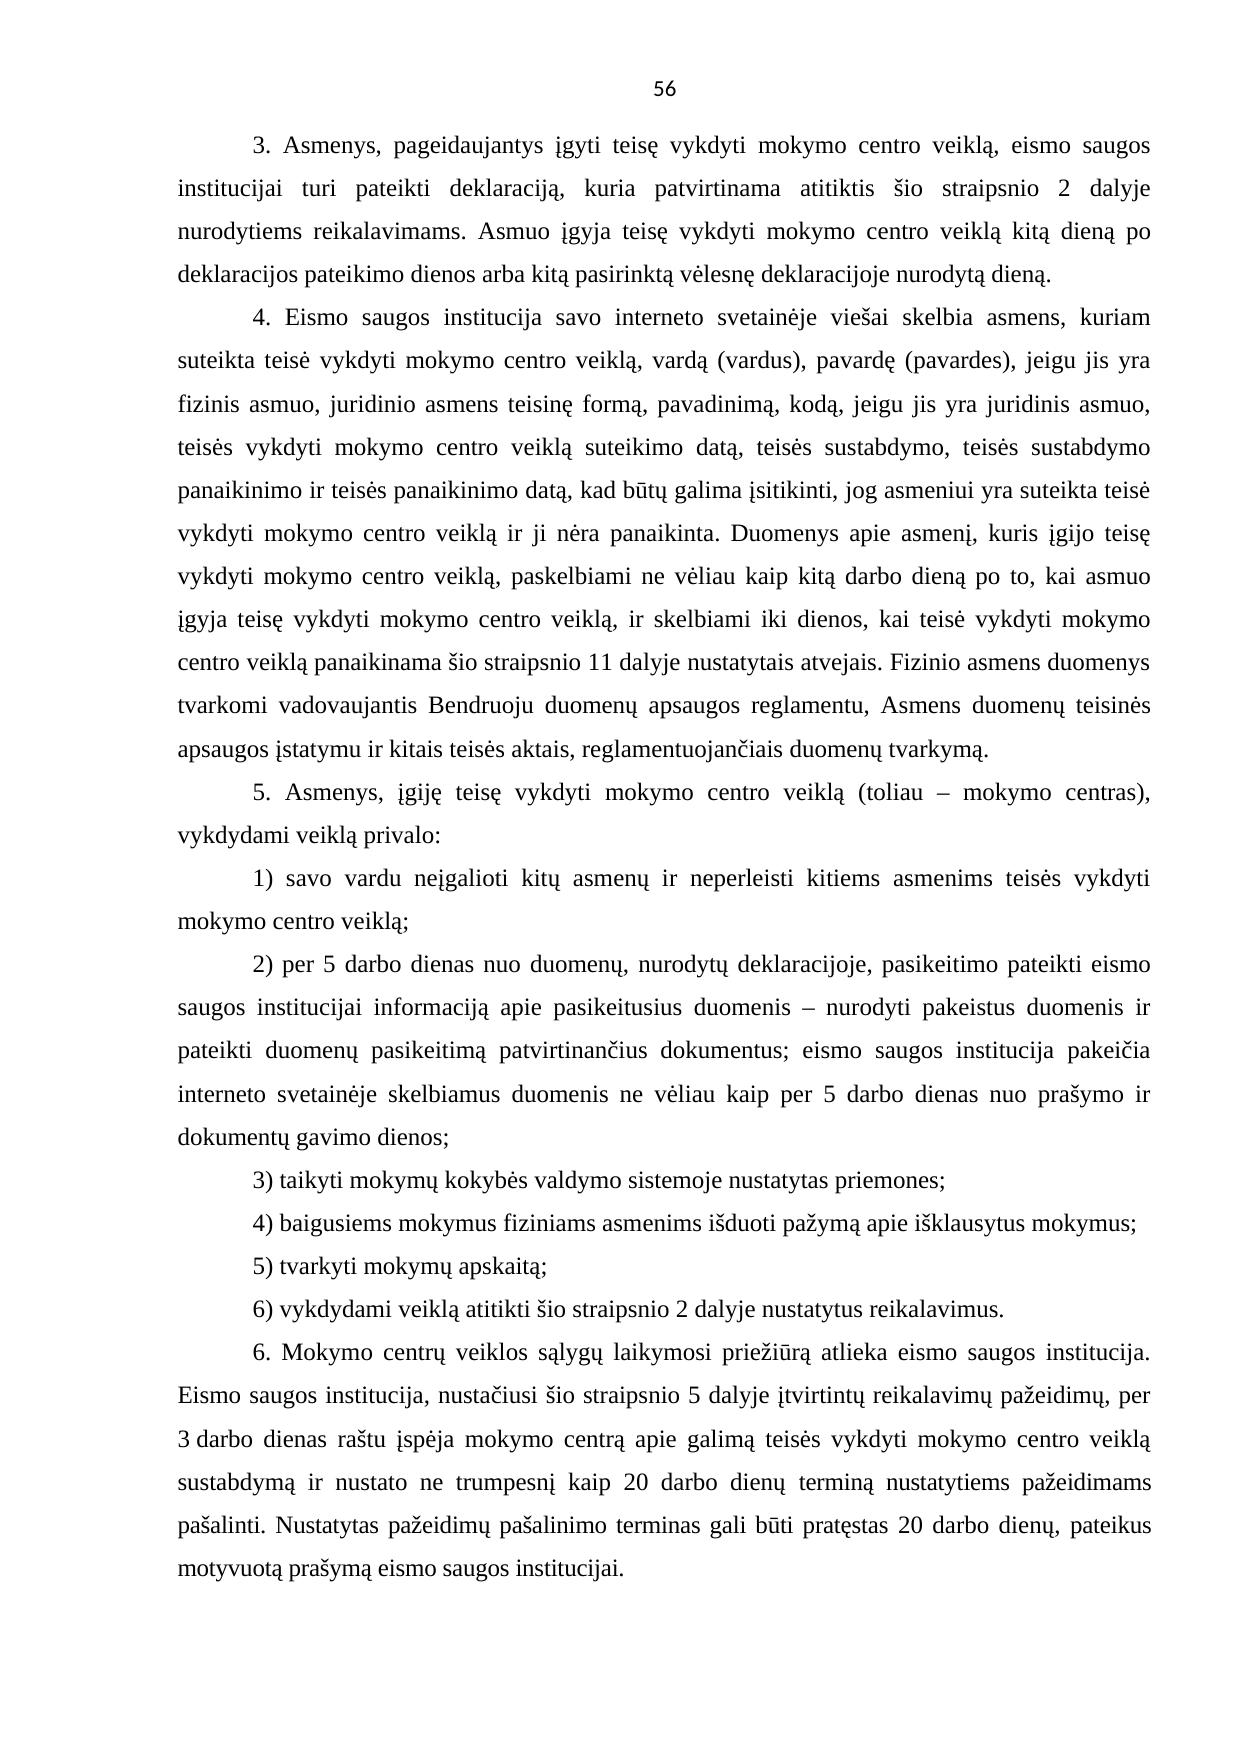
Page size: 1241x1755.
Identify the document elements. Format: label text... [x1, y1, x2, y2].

text 3. Asmenys, pageidaujantys įgyti teisę vykdyti mokymo centro veiklą, eismo saugos institucijai turi pateikti deklaraciją, kuria patvirtinama atitiktis šio straipsnio 2 dalyje nurodytiems reikalavimams. Asmuo įgyja teisę vykdyti mokymo centro veiklą kitą dieną po deklaracijos pateikimo dienos arba kitą pasirinktą vėlesnę deklaracijoje nurodytą dieną. [177, 130, 1152, 288]
text 6. Mokymo centrų veiklos sąlygų laikymosi priežiūrą atlieka eismo saugos institucija. Eismo saugos institucija, nustačiusi šio straipsnio 5 dalyje įtvirtintų reikalavimų pažeidimų, per 3 darbo dienas raštu įspėja mokymo centrą apie galimą teisės vykdyti mokymo centro veiklą sustabdymą ir nustato ne trumpesnį kaip 20 darbo dienų terminą nustatytiems pažeidimams pašalinti. Nustatytas pažeidimų pašalinimo terminas gali būti pratęstas 20 darbo dienų, pateikus motyvuotą prašymą eismo saugos institucijai. [177, 1337, 1152, 1582]
text 6) vykdydami veiklą atitikti šio straipsnio 2 dalyje nustatytus reikalavimus. [177, 1294, 1152, 1323]
text 4. Eismo saugos institucija savo interneto svetainėje viešai skelbia asmens, kuriam suteikta teisė vykdyti mokymo centro veiklą, vardą (vardus), pavardę (pavardes), jeigu jis yra fizinis asmuo, juridinio asmens teisinę formą, pavadinimą, kodą, jeigu jis yra juridinis asmuo, teisės vykdyti mokymo centro veiklą suteikimo datą, teisės sustabdymo, teisės sustabdymo panaikinimo ir teisės panaikinimo datą, kad būtų galima įsitikinti, jog asmeniui yra suteikta teisė vykdyti mokymo centro veiklą ir ji nėra panaikinta. Duomenys apie asmenį, kuris įgijo teisę vykdyti mokymo centro veiklą, paskelbiami ne vėliau kaip kitą darbo dieną po to, kai asmuo įgyja teisę vykdyti mokymo centro veiklą, ir skelbiami iki dienos, kai teisė vykdyti mokymo centro veiklą panaikinama šio straipsnio 11 dalyje nustatytais atvejais. Fizinio asmens duomenys tvarkomi vadovaujantis Bendruoju duomenų apsaugos reglamentu, Asmens duomenų teisinės apsaugos įstatymu ir kitais teisės aktais, reglamentuojančiais duomenų tvarkymą. [177, 302, 1152, 762]
text 1) savo vardu neįgalioti kitų asmenų ir neperleisti kitiems asmenims teisės vykdyti mokymo centro veiklą; [177, 863, 1152, 935]
text 3) taikyti mokymų kokybės valdymo sistemoje nustatytas priemones; [177, 1165, 1152, 1194]
text 2) per 5 darbo dienas nuo duomenų, nurodytų deklaracijoje, pasikeitimo pateikti eismo saugos institucijai informaciją apie pasikeitusius duomenis – nurodyti pakeistus duomenis ir pateikti duomenų pasikeitimą patvirtinančius dokumentus; eismo saugos institucija pakeičia interneto svetainėje skelbiamus duomenis ne vėliau kaip per 5 darbo dienas nuo prašymo ir dokumentų gavimo dienos; [177, 949, 1152, 1151]
text 4) baigusiems mokymus fiziniams asmenims išduoti pažymą apie išklausytus mokymus; [177, 1208, 1152, 1237]
text 5. Asmenys, įgiję teisę vykdyti mokymo centro veiklą (toliau – mokymo centras), vykdydami veiklą privalo: [177, 777, 1152, 849]
text 5) tvarkyti mokymų apskaitą; [177, 1251, 1152, 1280]
